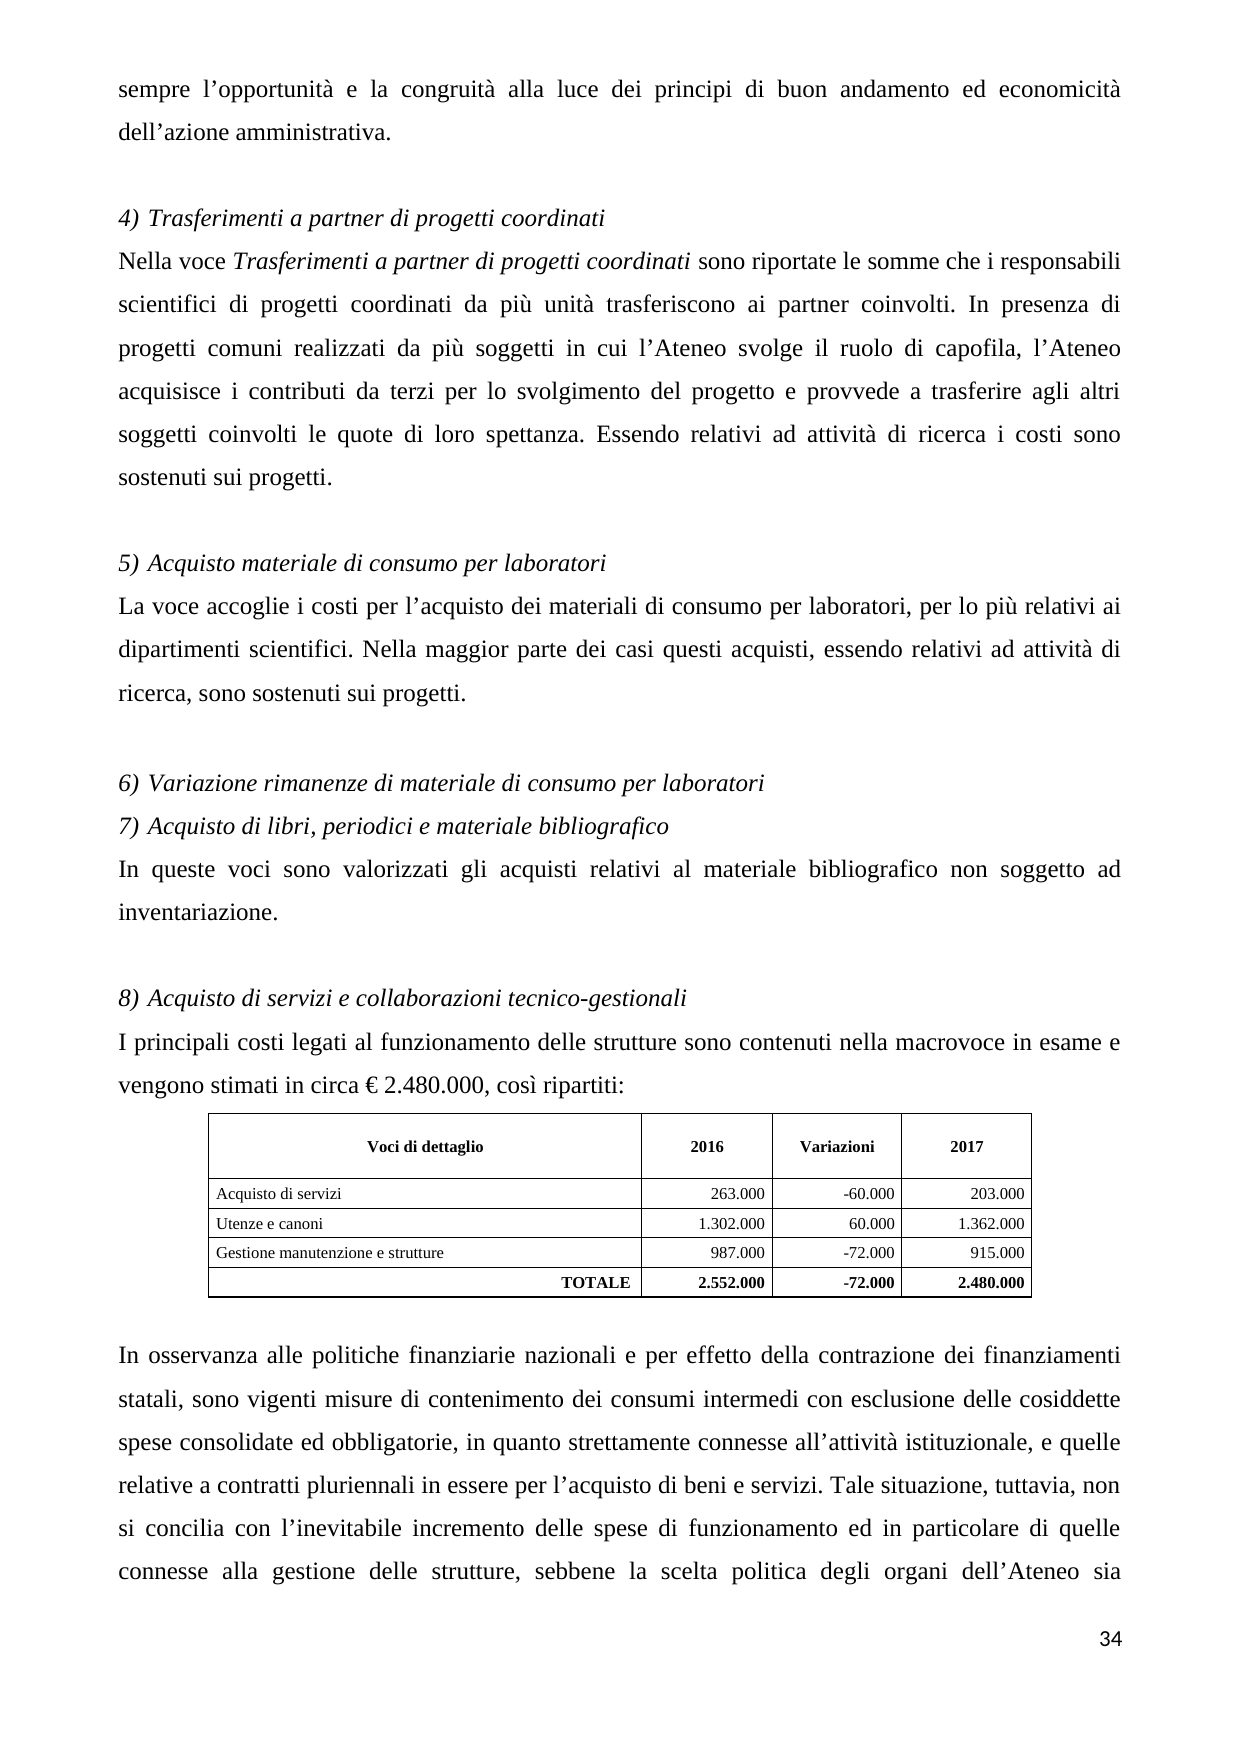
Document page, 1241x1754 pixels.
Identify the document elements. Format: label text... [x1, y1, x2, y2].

table_cell 263.000 [642, 1179, 772, 1208]
list Variazione rimanenze di materiale di consumo per laboratori [118, 768, 1122, 797]
list Acquisto di libri, periodici e materiale bibliografico [118, 811, 1122, 840]
table_cell -60.000 [773, 1179, 901, 1208]
list Trasferimenti a partner di progetti coordinati [118, 203, 1122, 232]
text La voce accoglie i costi per l’acquisto dei materiali di consumo per laboratori, per lo più relativi ai dipartimenti scientifici. Nella maggior parte dei casi questi acquisti, essendo relativi ad attività di ricerca, sono sostenuti sui progetti. [118, 591, 1122, 706]
table_cell TOTALE [209, 1268, 641, 1296]
text Nella voce Trasferimenti a partner di progetti coordinati sono riportate le somme che i responsabili scientifici di progetti coordinati da più unità trasferiscono ai partner coinvolti. In presenza di progetti comuni realizzati da più soggetti in cui l’Ateneo svolge il ruolo di capofila, l’Ateneo acquisisce i contributi da terzi per lo svolgimento del progetto e provvede a trasferire agli altri soggetti coinvolti le quote di loro spettanza. Essendo relativi ad attività di ricerca i costi sono sostenuti sui progetti. [118, 246, 1122, 491]
table_cell 1.302.000 [642, 1209, 772, 1237]
table_cell 987.000 [642, 1238, 772, 1267]
table_cell -72.000 [773, 1268, 901, 1296]
table_cell 60.000 [773, 1209, 901, 1237]
table_cell Utenze e canoni [209, 1209, 641, 1237]
table_cell 2.480.000 [902, 1268, 1031, 1296]
table_header 2016 [642, 1114, 772, 1178]
table_cell 915.000 [902, 1238, 1031, 1267]
table_header Variazioni [773, 1114, 901, 1178]
table_cell Acquisto di servizi [209, 1179, 641, 1208]
list Acquisto di servizi e collaborazioni tecnico-gestionali [118, 983, 1122, 1012]
text sempre l’opportunità e la congruità alla luce dei principi di buon andamento ed economicità dell’azione amministrativa. [118, 74, 1122, 146]
table_cell Gestione manutenzione e strutture [209, 1238, 641, 1267]
table_header 2017 [902, 1114, 1031, 1178]
text I principali costi legati al funzionamento delle strutture sono contenuti nella macrovoce in esame e vengono stimati in circa € 2.480.000, così ripartiti: [118, 1027, 1122, 1098]
table_cell 203.000 [902, 1179, 1031, 1208]
table_cell 1.362.000 [902, 1209, 1031, 1237]
table_cell -72.000 [773, 1238, 901, 1267]
text In queste voci sono valorizzati gli acquisti relativi al materiale bibliografico non soggetto ad inventariazione. [118, 854, 1122, 926]
text In osservanza alle politiche finanziarie nazionali e per effetto della contrazione dei finanziamenti statali, sono vigenti misure di contenimento dei consumi intermedi con esclusione delle cosiddette spese consolidate ed obbligatorie, in quanto strettamente connesse all’attività istituzionale, e quelle relative a contratti pluriennali in essere per l’acquisto di beni e servizi. Tale situazione, tuttavia, non si concilia con l’inevitabile incremento delle spese di funzionamento ed in particolare di quelle connesse alla gestione delle strutture, sebbene la scelta politica degli organi dell’Ateneo sia [118, 1341, 1122, 1585]
table_cell 2.552.000 [642, 1268, 772, 1296]
table_header Voci di dettaglio [209, 1114, 641, 1178]
list Acquisto materiale di consumo per laboratori [118, 548, 1122, 577]
